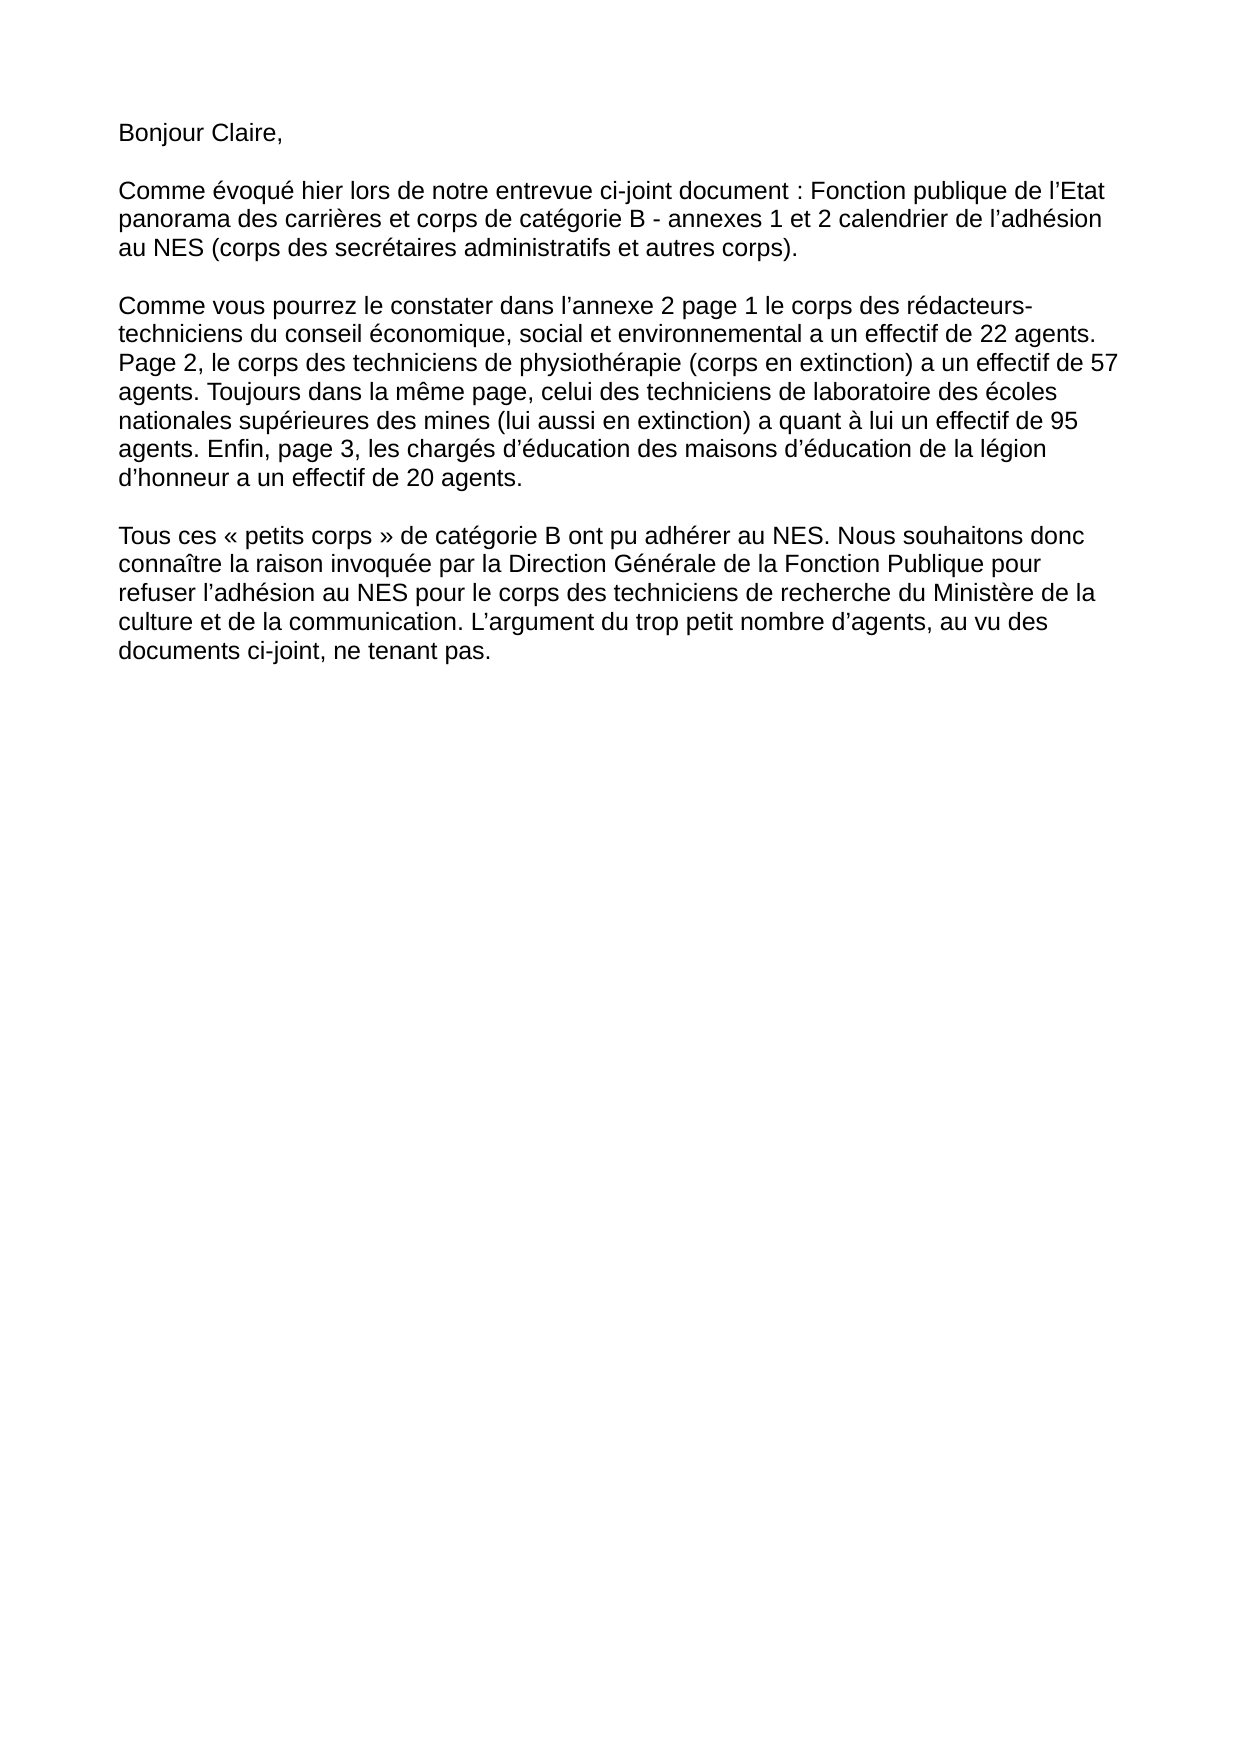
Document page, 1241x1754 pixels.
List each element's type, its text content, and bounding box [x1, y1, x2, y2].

text Comme vous pourrez le constater dans l’annexe 2 page 1 le corps des rédacteurs-techniciens du conseil économique, social et environnemental a un effectif de 22 agents. Page 2, le corps des techniciens de physiothérapie (corps en extinction) a un effectif de 57 agents. Toujours dans la même page, celui des techniciens de laboratoire des écoles nationales supérieures des mines (lui aussi en extinction) a quant à lui un effectif de 95 agents. Enfin, page 3, les chargés d’éducation des maisons d’éducation de la légion d’honneur a un effectif de 20 agents. [118, 291, 1122, 492]
text Tous ces « petits corps » de catégorie B ont pu adhérer au NES. Nous souhaitons donc connaître la raison invoquée par la Direction Générale de la Fonction Publique pour refuser l’adhésion au NES pour le corps des techniciens de recherche du Ministère de la culture et de la communication. L’argument du trop petit nombre d’agents, au vu des documents ci-joint, ne tenant pas. [118, 521, 1122, 664]
text Bonjour Claire, [118, 118, 1122, 147]
text Comme évoqué hier lors de notre entrevue ci-joint document : Fonction publique de l’Etat panorama des carrières et corps de catégorie B - annexes 1 et 2 calendrier de l’adhésion au NES (corps des secrétaires administratifs et autres corps). [118, 176, 1122, 262]
